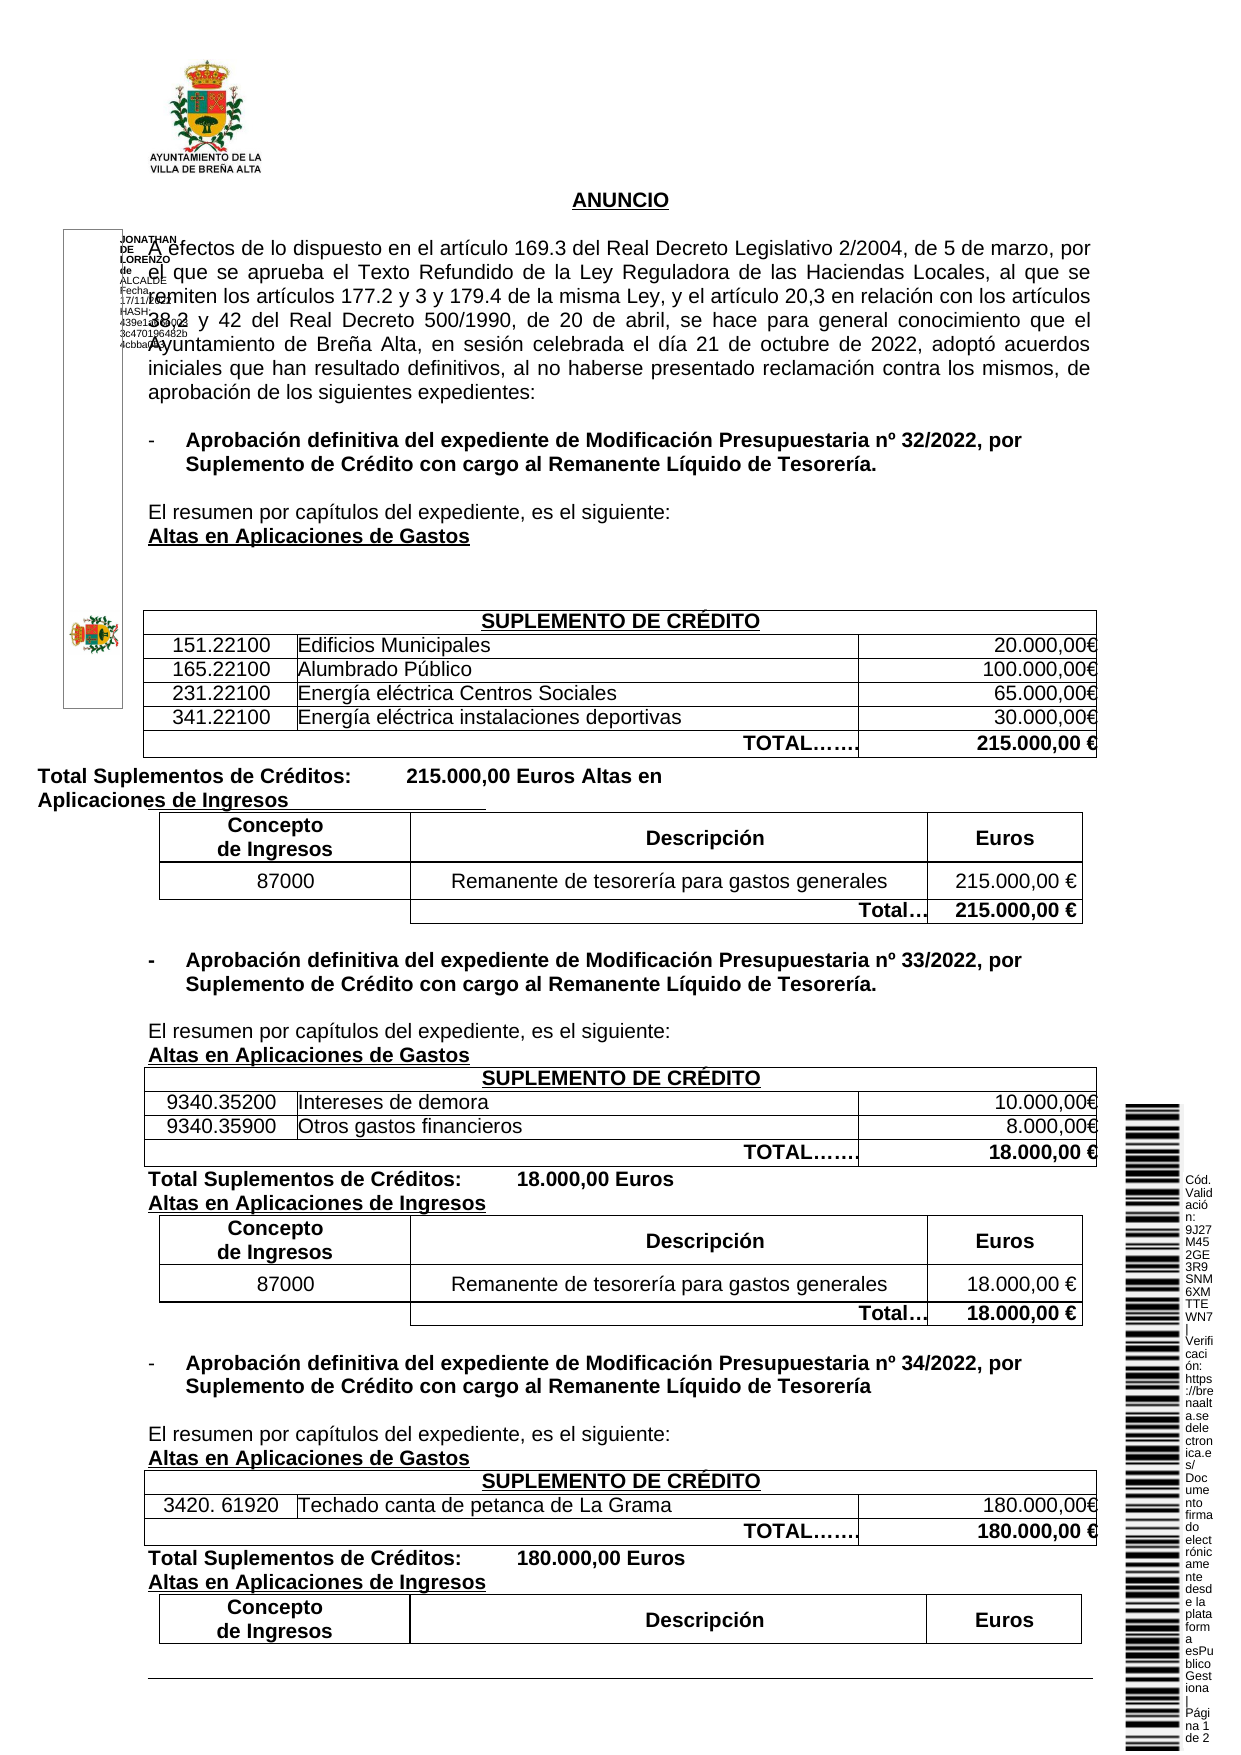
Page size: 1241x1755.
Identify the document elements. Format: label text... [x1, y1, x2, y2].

table_cell 10.000,00€ [859, 1092, 1096, 1115]
table_header Descripción [411, 813, 927, 861]
table_cell 180.000,00€ [859, 1495, 1096, 1518]
text Altas en Aplicaciones de Gastos [148, 1446, 1125, 1470]
table_cell Energía eléctrica Centros Sociales [298, 683, 858, 706]
table_cell 231.22100 [144, 683, 297, 706]
table_cell Remanente de tesorería para gastos generales [411, 1265, 927, 1301]
table_cell 215.000,00 € [859, 731, 1096, 757]
table_cell 20.000,00€ [859, 635, 1096, 658]
table_cell 215.000,00 € [928, 900, 1082, 922]
table_cell Total… [411, 1303, 927, 1325]
text Cód. Validación: 9J27M452GE3R9SNM6XMTTEWN7 | Verificación: https://brenaalta.sedelectronica.es/ Documento firmado electrónicamente desde la plataforma esPublico Gestiona | Página 1 de 2 [1185, 1175, 1214, 1745]
table_header Descripción [411, 1216, 927, 1264]
table_cell 3420. 61920 [145, 1495, 297, 1518]
table_cell Total… [411, 900, 927, 922]
text Altas en Aplicaciones de Gastos [148, 523, 1195, 547]
table_cell Alumbrado Público [298, 659, 858, 682]
table_cell 8.000,00€ [859, 1116, 1096, 1139]
subtitle - Aprobación definitiva del expediente de Modificación Presupuestaria nº 34/2022, por Suplemento de Crédito con cargo al Remanente Líquido de Tesorería [148, 1350, 1092, 1398]
table_cell Intereses de demora [298, 1092, 858, 1115]
table_cell 18.000,00 € [928, 1303, 1082, 1325]
text El resumen por capítulos del expediente, es el siguiente: [148, 499, 1195, 523]
table_header Concepto de Ingresos [160, 1595, 409, 1643]
text El resumen por capítulos del expediente, es el siguiente: [148, 1019, 1195, 1043]
table_cell 9340.35900 [145, 1116, 297, 1139]
table_cell TOTAL……. [145, 1140, 858, 1166]
text A efectos de lo dispuesto en el artículo 169.3 del Real Decreto Legislativo 2/2004, de 5 de marzo, por el que se aprueba el Texto Refundido de la Ley Reguladora de las Haciendas Locales, al que se remiten los artículos 177.2 y 3 y 179.4 de la misma Ley, y el artículo 20,3 en relación con los artículos 38,2 y 42 del Real Decreto 500/1990, de 20 de abril, se hace para general conocimiento que el Ayuntamiento de Breña Alta, en sesión celebrada el día 21 de octubre de 2022, adoptó acuerdos iniciales que han resultado definitivos, al no haberse presentado reclamación contra los mismos, de aprobación de los siguientes expedientes: [148, 236, 1092, 404]
text Total Suplementos de Créditos: 18.000,00 Euros Altas en Aplicaciones de Ingresos [148, 1167, 674, 1215]
text - Aprobación definitiva del expediente de Modificación Presupuestaria nº 33/2022, por Suplemento de Crédito con cargo al Remanente Líquido de Tesorería. [148, 947, 1092, 995]
table_header SUPLEMENTO DE CRÉDITO [145, 1471, 1096, 1494]
text [1183, 1172, 1214, 1748]
table_cell [160, 900, 410, 922]
table_cell 215.000,00 € [928, 863, 1082, 898]
table_cell Techado canta de petanca de La Grama [298, 1495, 858, 1518]
subtitle Total Suplementos de Créditos: 215.000,00 Euros Altas en Aplicaciones de Ingresos [37, 764, 686, 812]
table_cell 18.000,00 € [928, 1265, 1082, 1301]
table_cell 341.22100 [144, 707, 297, 730]
table_cell TOTAL……. [144, 731, 858, 757]
subtitle - Aprobación definitiva del expediente de Modificación Presupuestaria nº 32/2022, por Suplemento de Crédito con cargo al Remanente Líquido de Tesorería. [148, 428, 1092, 476]
table_cell 151.22100 [144, 635, 297, 658]
table_header Euros [928, 1216, 1082, 1264]
text El resumen por capítulos del expediente, es el siguiente: [148, 1422, 1125, 1446]
text Total Suplementos de Créditos: 180.000,00 Euros Altas en Aplicaciones de Ingresos [148, 1546, 686, 1594]
table_cell Otros gastos financieros [298, 1116, 858, 1139]
table_cell Edificios Municipales [298, 635, 858, 658]
table_cell 30.000,00€ [859, 707, 1096, 730]
table_cell TOTAL……. [145, 1519, 858, 1545]
table_header Concepto de Ingresos [160, 813, 410, 861]
table_cell 100.000,00€ [859, 659, 1096, 682]
table_cell 165.22100 [144, 659, 297, 682]
table_cell 87000 [160, 1265, 410, 1301]
table_cell 65.000,00€ [859, 683, 1096, 706]
table_cell Remanente de tesorería para gastos generales [411, 863, 927, 898]
table_header Descripción [411, 1595, 926, 1643]
text A efectos de lo dispuesto en el artículo 169.3 del Real Decreto Legislativo 2/2004, de 5 de marzo, por el que se aprueba el Texto Refundido de la Ley Reguladora de las Haciendas Locales, al que se remiten los artículos 177.2 y 3 y 179.4 de la misma Ley, y el artículo 20,3 en relación con los artículos 38,2 y 42 del Real Decreto 500/1990, de 20 de abril, se hace para general conocimiento que el Ayuntamiento de Breña Alta, en sesión celebrada el día 21 de octubre de 2022, adoptó acuerdos iniciales que han resultado definitivos, al no haberse presentado reclamación contra los mismos, de aprobación de los siguientes expedientes: [64, 230, 122, 708]
table_cell [160, 1303, 410, 1325]
table_cell 180.000,00 € [859, 1519, 1096, 1545]
table_header Concepto de Ingresos [160, 1216, 410, 1264]
text Altas en Aplicaciones de Gastos [148, 1043, 1195, 1067]
table_header Euros [927, 1595, 1081, 1643]
table_header SUPLEMENTO DE CRÉDITO [145, 1068, 1096, 1091]
table_cell 87000 [160, 863, 410, 898]
table_cell Energía eléctrica instalaciones deportivas [298, 707, 858, 730]
table_cell 9340.35200 [145, 1092, 297, 1115]
table_header SUPLEMENTO DE CRÉDITO [144, 611, 1096, 634]
table_cell 18.000,00 € [859, 1140, 1096, 1166]
table_header Euros [928, 813, 1082, 861]
text ANUNCIO [185, 188, 1056, 212]
